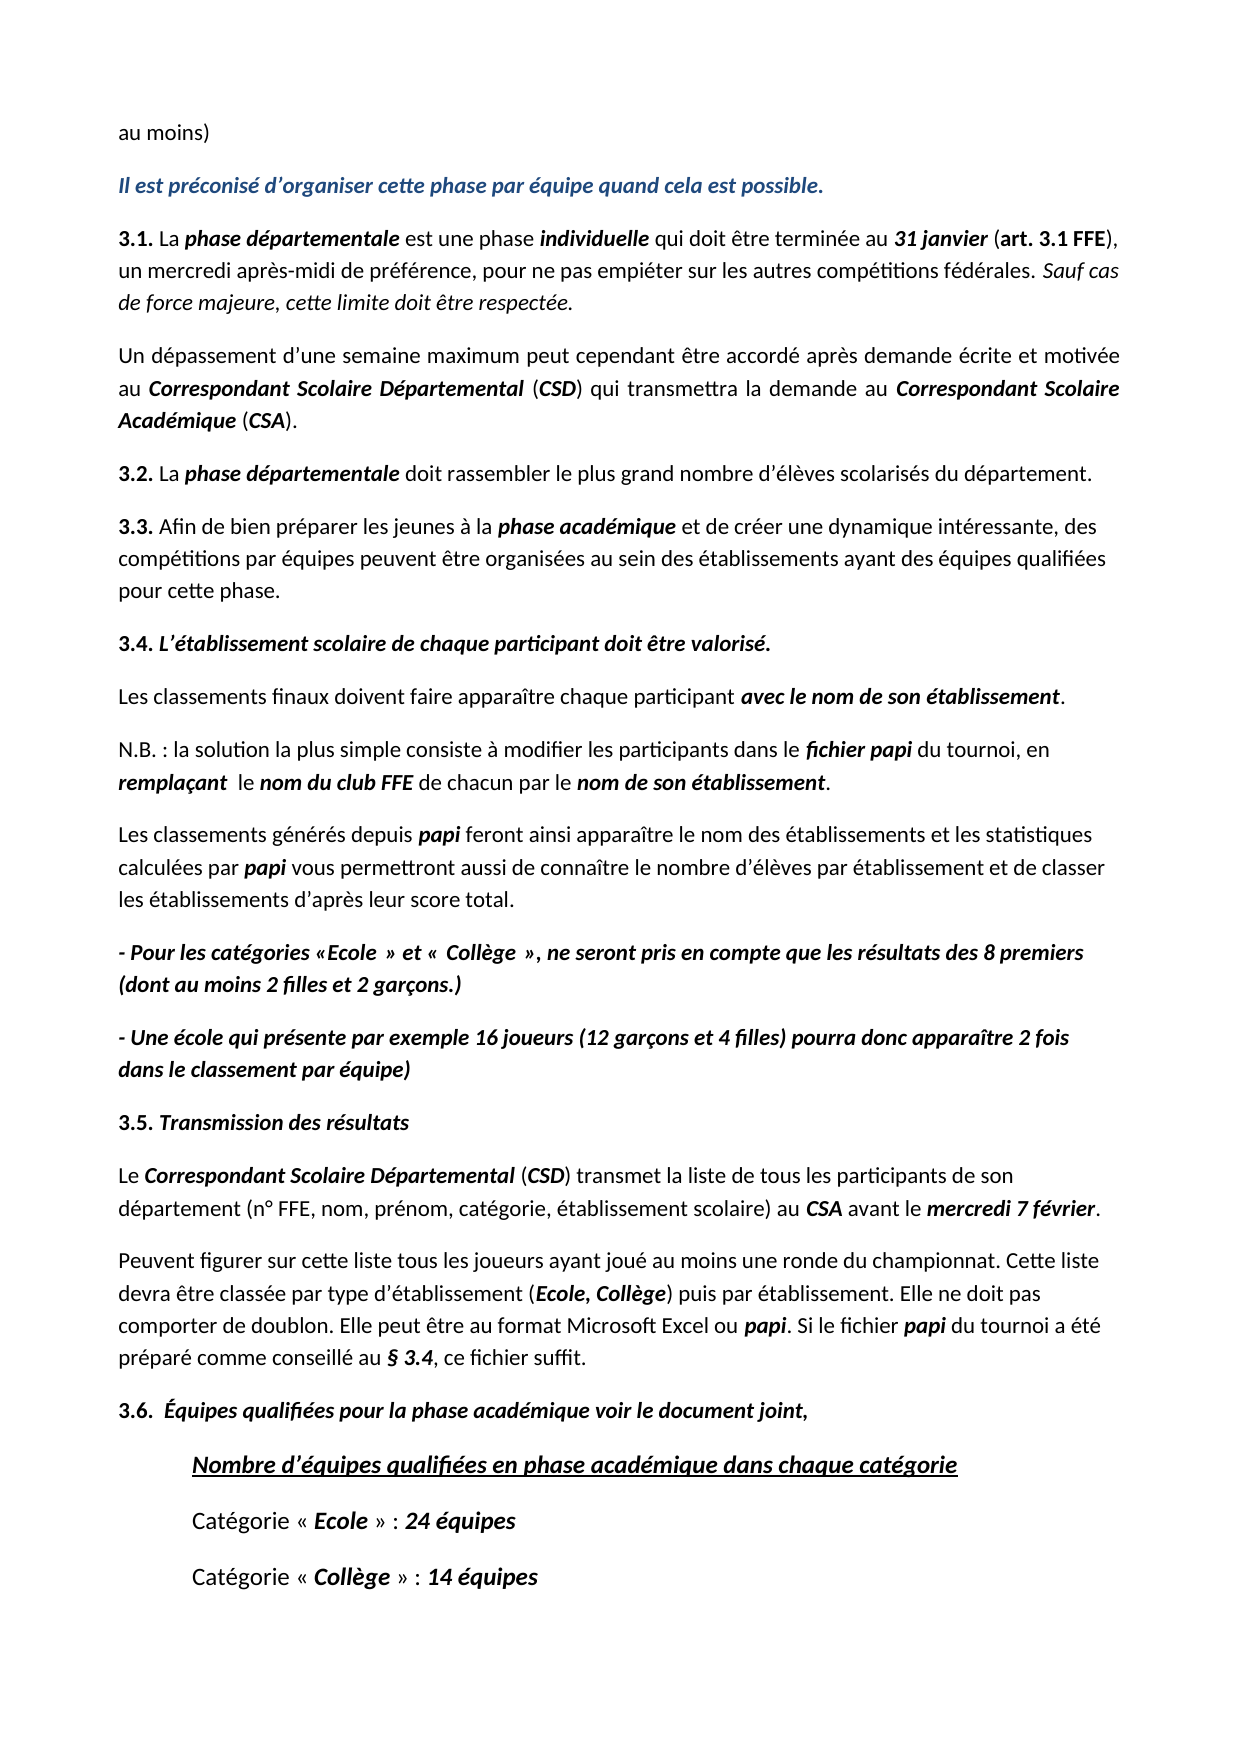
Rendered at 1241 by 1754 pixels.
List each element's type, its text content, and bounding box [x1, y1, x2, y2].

text Peuvent figurer sur cette liste tous les joueurs ayant joué au moins une ronde du championnat. Cette liste devra être classée par type d’établissement (Ecole, Collège) puis par établissement. Elle ne doit pas comporter de doublon. Elle peut être au format Microsoft Excel ou papi. Si le fichier papi du tournoi a été préparé comme conseillé au § 3.4, ce fichier suffit. [118, 1247, 1122, 1371]
text Il est préconisé d’organiser cette phase par équipe quand cela est possible. [118, 171, 1122, 199]
text Nombre d’équipes qualifiées en phase académique dans chaque catégorie [118, 1449, 1122, 1480]
text 3.1. La phase départementale est une phase individuelle qui doit être terminée au 31 janvier (art. 3.1 FFE), un mercredi après-midi de préférence, pour ne pas empiéter sur les autres compétitions fédérales. Sauf cas de force majeure, cette limite doit être respectée. [118, 224, 1122, 317]
text - Pour les catégories «Ecole » et « Collège », ne seront pris en compte que les résultats des 8 premiers (dont au moins 2 filles et 2 garçons.) [118, 938, 1122, 998]
text 3.3. Afin de bien préparer les jeunes à la phase académique et de créer une dynamique intéressante, des compétitions par équipes peuvent être organisées au sein des établissements ayant des équipes qualifiées pour cette phase. [118, 512, 1122, 604]
text 3.2. La phase départementale doit rassembler le plus grand nombre d’élèves scolarisés du département. [118, 459, 1122, 487]
text Un dépassement d’une semaine maximum peut cependant être accordé après demande écrite et motivée au Correspondant Scolaire Départemental (CSD) qui transmettra la demande au Correspondant Scolaire Académique (CSA). [118, 342, 1122, 434]
text Les classements générés depuis papi feront ainsi apparaître le nom des établissements et les statistiques calculées par papi vous permettront aussi de connaître le nombre d’élèves par établissement et de classer les établissements d’après leur score total. [118, 821, 1122, 913]
text 3.4. L’établissement scolaire de chaque participant doit être valorisé. [118, 629, 1122, 657]
text Les classements finaux doivent faire apparaître chaque participant avec le nom de son établissement. [118, 682, 1122, 710]
text Catégorie « Ecole » : 24 équipes [118, 1505, 1122, 1536]
text 3.6. Équipes qualifiées pour la phase académique voir le document joint, [118, 1396, 1122, 1424]
text - Une école qui présente par exemple 16 joueurs (12 garçons et 4 filles) pourra donc apparaître 2 fois dans le classement par équipe) [118, 1023, 1122, 1083]
text Le Correspondant Scolaire Départemental (CSD) transmet la liste de tous les participants de son département (n° FFE, nom, prénom, catégorie, établissement scolaire) au CSA avant le mercredi 7 février. [118, 1161, 1122, 1222]
text 3.5. Transmission des résultats [118, 1108, 1122, 1136]
text au moins) [118, 118, 1122, 146]
text Catégorie « Collège » : 14 équipes [118, 1561, 1122, 1591]
text N.B. : la solution la plus simple consiste à modifier les participants dans le fichier papi du tournoi, en remplaçant le nom du club FFE de chacun par le nom de son établissement. [118, 735, 1122, 796]
